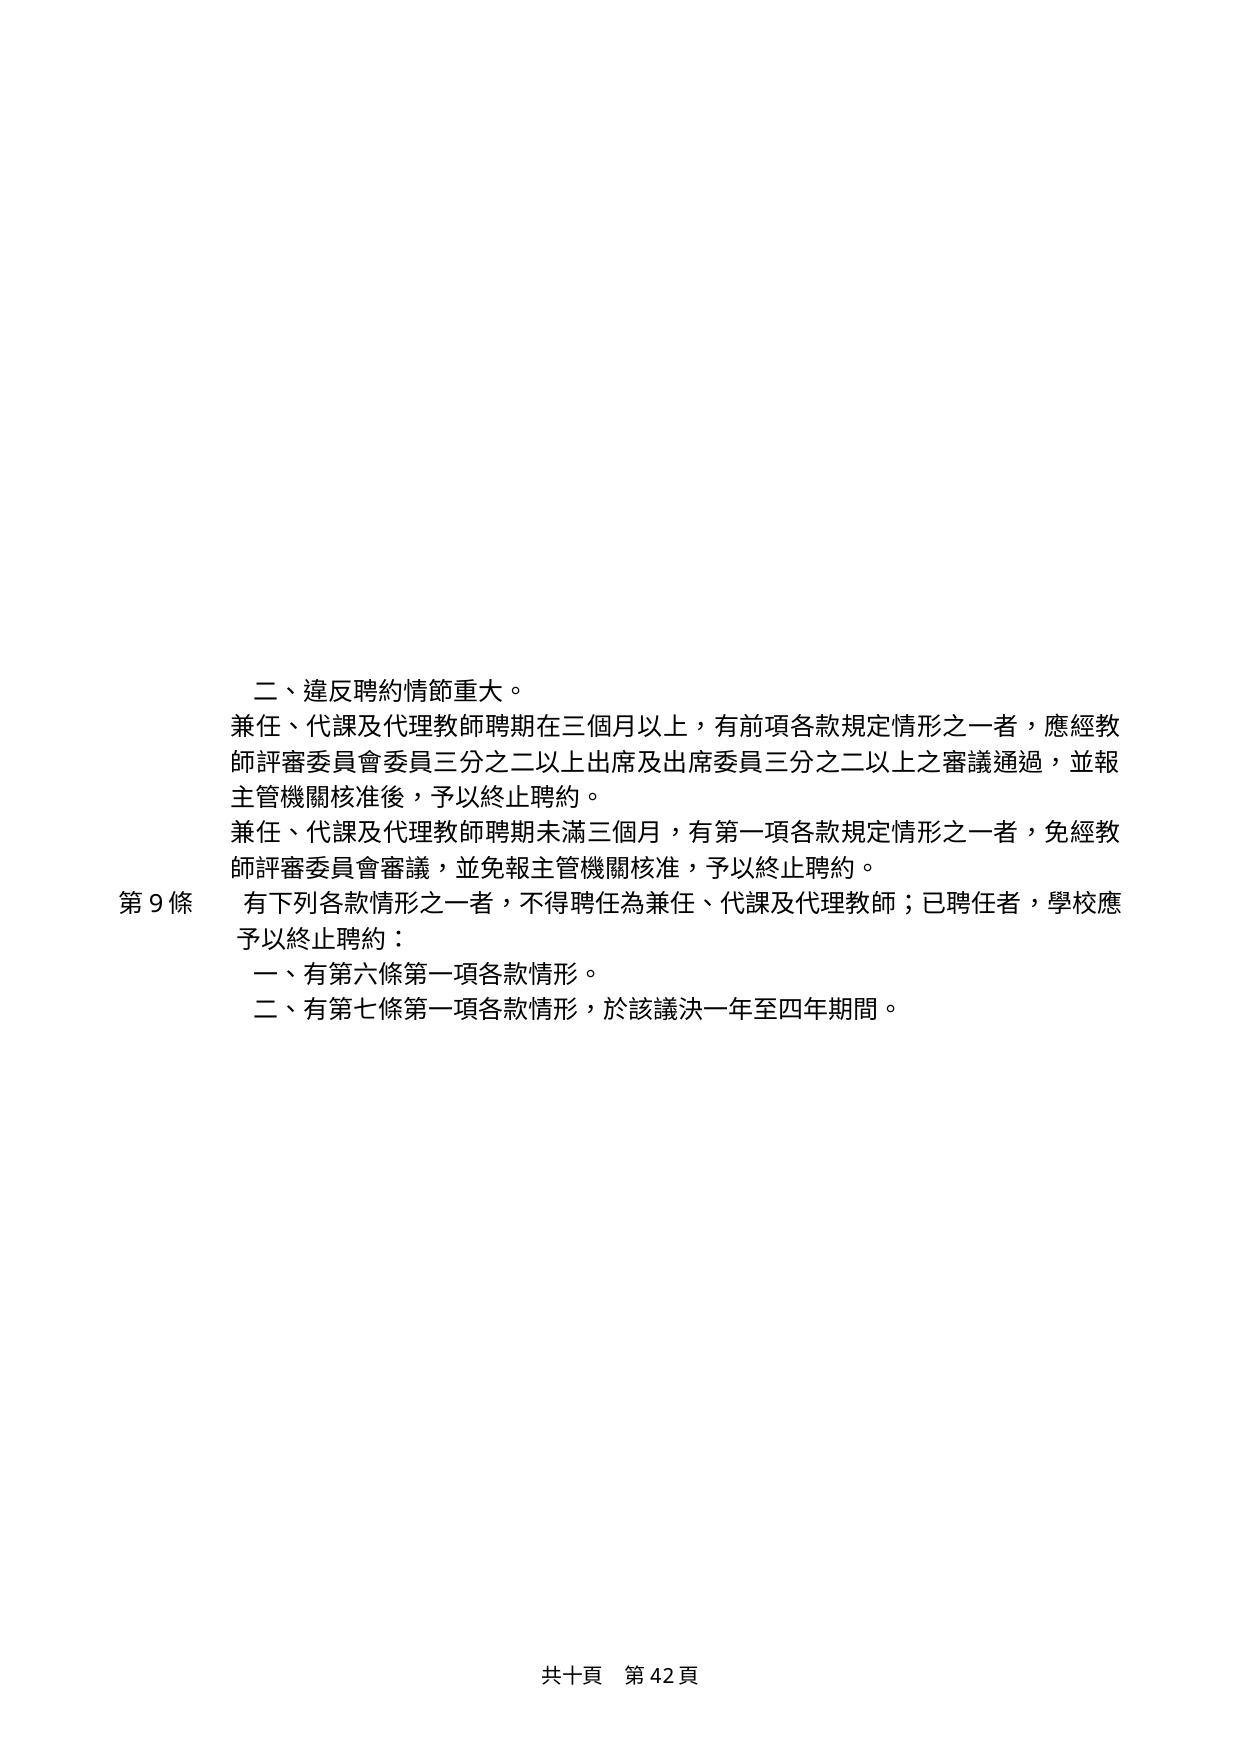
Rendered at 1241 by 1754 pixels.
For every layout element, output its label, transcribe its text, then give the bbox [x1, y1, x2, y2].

text 兼任、代課及代理教師聘期未滿三個月，有第一項各款規定情形之一者，免經教師評審委員會審議，並免報主管機關核准，予以終止聘約。 [230, 813, 1122, 884]
text 兼任、代課及代理教師聘期在三個月以上，有前項各款規定情形之一者，應經教師評審委員會委員三分之二以上出席及出席委員三分之二以上之審議通過，並報主管機關核准後，予以終止聘約。 [230, 707, 1122, 813]
text 一、有第六條第一項各款情形。 [118, 955, 1122, 991]
text 二、有第七條第一項各款情形，於該議決一年至四年期間。 [118, 991, 1122, 1026]
text 二、違反聘約情節重大。 [118, 672, 1122, 707]
text 第9條 有下列各款情形之一者，不得聘任為兼任、代課及代理教師；已聘任者，學校應予以終止聘約： [118, 884, 1122, 955]
